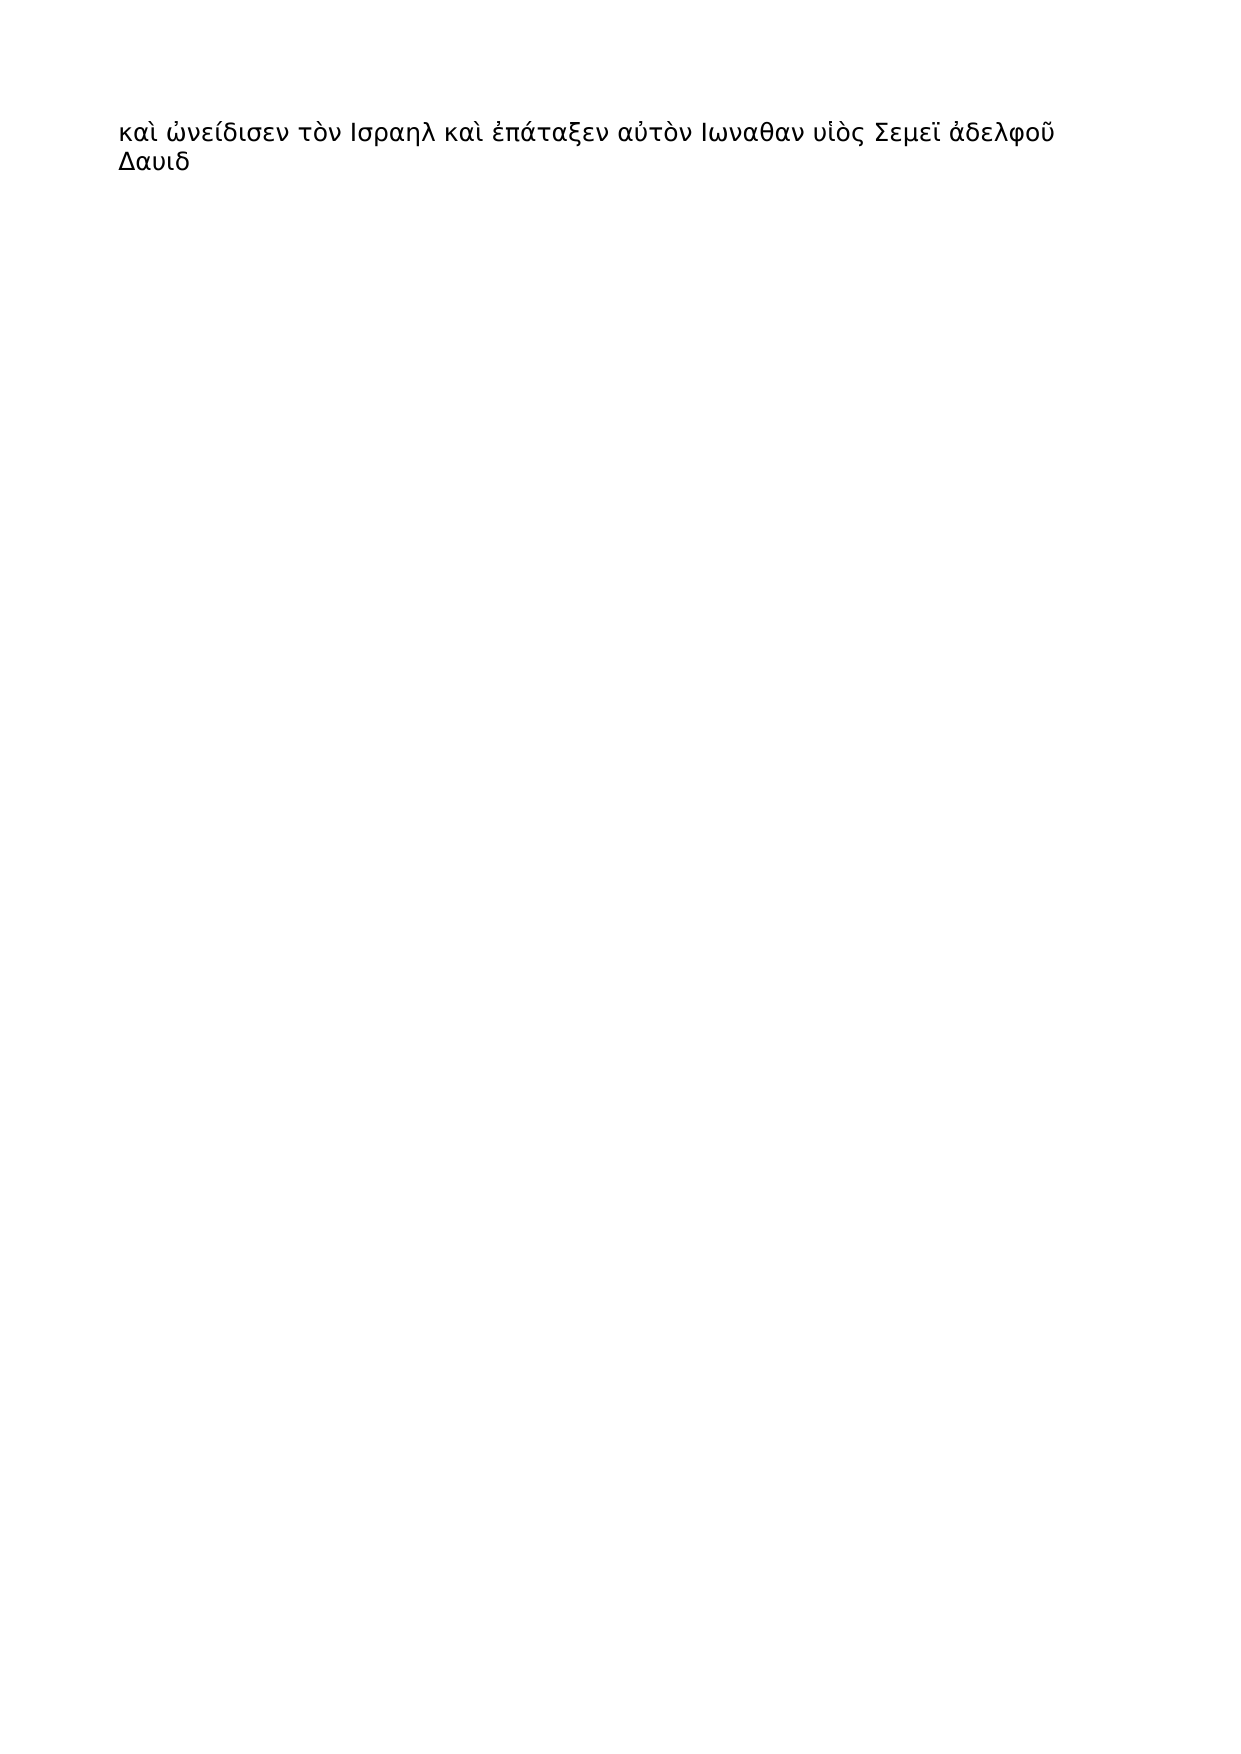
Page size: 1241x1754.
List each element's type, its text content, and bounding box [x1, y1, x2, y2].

text καὶ ὠνείδισεν τὸν Ισραηλ καὶ ἐπάταξεν αὐτὸν Ιωναθαν υἱὸς Σεμεϊ ἀδελφοῦ Δαυιδ [118, 118, 1122, 176]
